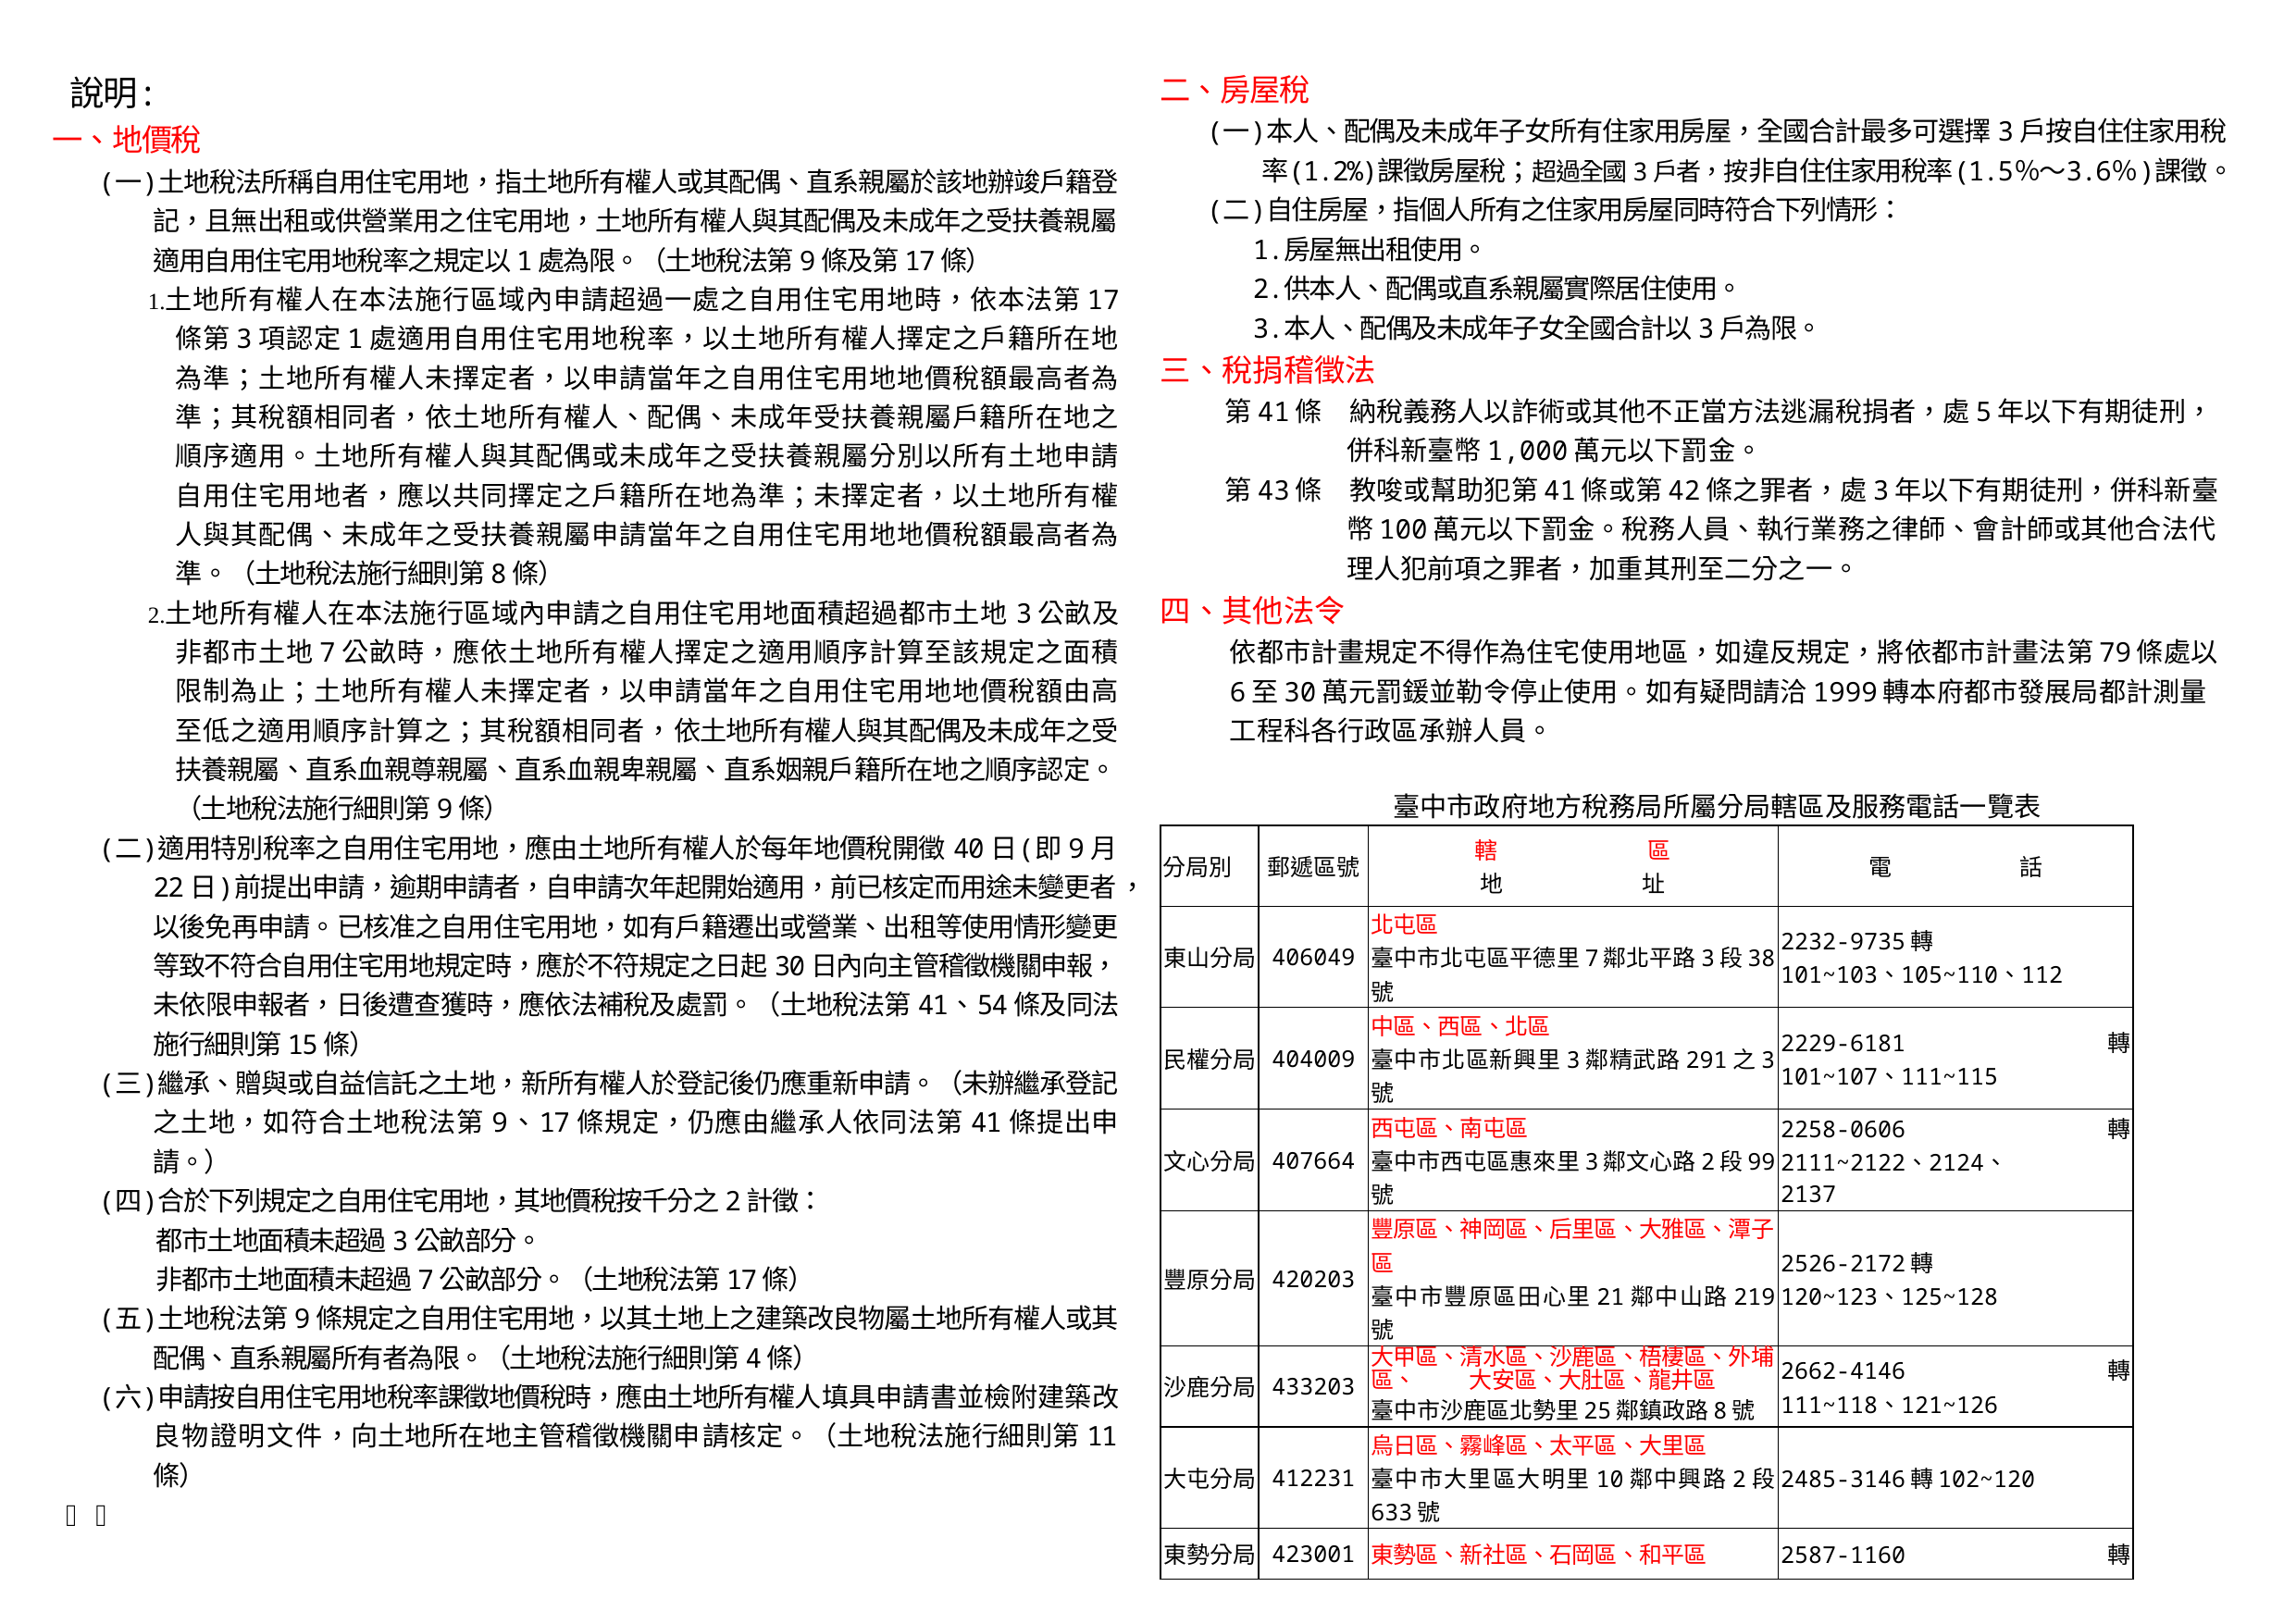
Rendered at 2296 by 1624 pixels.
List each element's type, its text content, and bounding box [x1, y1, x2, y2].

list 稅捐稽徵法 [1160, 345, 2228, 391]
list 繼承、贈與或自益信託之土地，新所有權人於登記後仍應重新申請。（未辦繼承登記之土地，如符合土地稅法第9、17條規定，仍應由繼承人依同法第41條提出申請。） [98, 1062, 1119, 1180]
table_cell 406049 [1260, 907, 1368, 1007]
text 說明: [69, 66, 1103, 116]
list 本人、配偶及未成年子女全國合計以3戶為限。 [1253, 306, 2228, 345]
table_cell 沙鹿分局 [1161, 1346, 1258, 1426]
table_cell 豐原區、神岡區、后里區、大雅區、潭子區 臺中市豐原區田心里21鄰中山路219號 [1369, 1211, 1778, 1345]
table_cell 2526-2172轉120~123、125~128 [1779, 1211, 2132, 1345]
table_header 電 話 [1779, 826, 2132, 905]
list 自住房屋，指個人所有之住家用房屋同時符合下列情形： [1207, 189, 2228, 228]
table_cell 東勢區、新社區、石岡區、和平區 [1369, 1529, 1778, 1579]
table_cell 烏日區、霧峰區、太平區、大里區 臺中市大里區大明里10鄰中興路2段633號 [1369, 1428, 1778, 1528]
table_cell 407664 [1260, 1110, 1368, 1210]
list 土地稅法第9條規定之自用住宅用地，以其土地上之建築改良物屬土地所有權人或其配偶、直系親屬所有者為限。（土地稅法施行細則第4條） [98, 1297, 1119, 1376]
table_cell 433203 [1260, 1346, 1368, 1426]
list 土地所有權人在本法施行區域內申請之自用住宅用地面積超過都市土地3公畝及非都市土地7公畝時，應依土地所有權人擇定之適用順序計算至該規定之面積限制為止；土地所有權人未擇定者，以申請當年之自用住宅用地地價稅額由高至低之適用順序計算之；其稅額相同者，依土地所有權人與其配偶及未成年之受扶養親屬、直系血親尊親屬、直系血親卑親屬、直系姻親戶籍所在地之順序認定。（土地稅法施行細則第9條） [147, 591, 1119, 826]
table_cell 2485-3146轉102~120 [1779, 1428, 2132, 1528]
table_cell 東勢分局 [1161, 1529, 1258, 1579]
text 非都市土地面積未超過7公畝部分。（土地稅法第17條） [156, 1258, 1077, 1297]
table_cell 2587-1160轉 [1779, 1529, 2132, 1579]
list 土地稅法所稱自用住宅用地，指土地所有權人或其配偶、直系親屬於該地辦竣戶籍登記，且無出租或供營業用之住宅用地，土地所有權人與其配偶及未成年之受扶養親屬適用自用住宅用地稅率之規定以1處為限。（土地稅法第9條及第17條） [98, 160, 1119, 279]
table_cell 412231 [1260, 1428, 1368, 1528]
table_cell 民權分局 [1161, 1008, 1258, 1109]
table_cell 420203 [1260, 1211, 1368, 1345]
list 申請按自用住宅用地稅率課徵地價稅時，應由土地所有權人填具申請書並檢附建築改良物證明文件，向土地所在地主管稽徵機關申請核定。（土地稅法施行細則第11條） [98, 1376, 1119, 1494]
table_header 郵遞區號 [1260, 826, 1368, 905]
text 依都市計畫規定不得作為住宅使用地區，如違反規定，將依都市計畫法第79條處以6至30萬元罰鍰並勒令停止使用。如有疑問請洽1999轉本府都市發展局都計測量工程科各行政區承辦人員。 [1230, 631, 2228, 749]
text 四、其他法令 [1160, 586, 2228, 631]
list 本人、配偶及未成年子女所有住家用房屋，全國合計最多可選擇3戶按自住住家用稅率(1.2%)課徵房屋稅；超過全國3戶者，按非自住住家用稅率(1.5％～3.6％)課徵。 [1207, 110, 2228, 189]
list 合於下列規定之自用住宅用地，其地價稅按千分之2計徵： [98, 1180, 1119, 1219]
table_cell 404009 [1260, 1008, 1368, 1109]
table_cell 東山分局 [1161, 907, 1258, 1007]
list 房屋無出租使用。 [1253, 228, 2228, 267]
text 第41條 納稅義務人以詐術或其他不正當方法逃漏稅捐者，處5年以下有期徒刑，併科新臺幣1,000萬元以下罰金。 [1225, 391, 2228, 468]
table_cell 文心分局 [1161, 1110, 1258, 1210]
text 第43條 教唆或幫助犯第41條或第42條之罪者，處3年以下有期徒刑，併科新臺幣100萬元以下罰金。稅務人員、執行業務之律師、會計師或其他合法代理人犯前項之罪者，加重其刑至二分之一。 [1225, 468, 2228, 586]
text   [52, 1494, 1119, 1535]
table_header 分局別 [1161, 826, 1258, 905]
table_cell 2662-4146轉111~118、121~126 [1779, 1346, 2132, 1426]
list 房屋稅 [1160, 66, 2228, 110]
text 臺中市政府地方稅務局所屬分局轄區及服務電話一覽表 [1160, 785, 2228, 824]
table_cell 423001 [1260, 1529, 1368, 1579]
table_cell 2232-9735轉101~103、105~110、112 [1779, 907, 2132, 1007]
table_cell 大屯分局 [1161, 1428, 1258, 1528]
table_cell 北屯區 臺中市北屯區平德里7鄰北平路3段38號 [1369, 907, 1778, 1007]
table_cell 中區、西區、北區 臺中市北區新興里3鄰精武路291之3號 [1369, 1008, 1778, 1109]
table_cell 西屯區、南屯區 臺中市西屯區惠來里3鄰文心路2段99號 [1369, 1110, 1778, 1210]
table_cell 大甲區、清水區、沙鹿區、梧棲區、外埔區、 大安區、大肚區、龍井區 臺中市沙鹿區北勢里25鄰鎮政路8號 [1369, 1346, 1778, 1426]
list 地價稅 [52, 116, 1119, 160]
text 都市土地面積未超過3公畝部分。 [156, 1219, 1077, 1258]
table_cell 豐原分局 [1161, 1211, 1258, 1345]
list 適用特別稅率之自用住宅用地，應由土地所有權人於每年地價稅開徵40日(即9月22日)前提出申請，逾期申請者，自申請次年起開始適用，前已核定而用途未變更者，以後免再申請。已核准之自用住宅用地，如有戶籍遷出或營業、出租等使用情形變更等致不符合自用住宅用地規定時，應於不符規定之日起30日內向主管稽徵機關申報，未依限申報者，日後遭查獲時，應依法補稅及處罰。（土地稅法第41、54條及同法施行細則第15條） [98, 826, 1119, 1062]
table_cell 2258-0606轉2111~2122、2124、 2137 [1779, 1110, 2132, 1210]
list 供本人、配偶或直系親屬實際居住使用。 [1253, 267, 2228, 306]
table_cell 2229-6181轉101~107、111~115 [1779, 1008, 2132, 1109]
list 土地所有權人在本法施行區域內申請超過一處之自用住宅用地時，依本法第17條第3項認定1處適用自用住宅用地稅率，以土地所有權人擇定之戶籍所在地為準；土地所有權人未擇定者，以申請當年之自用住宅用地地價稅額最高者為準；其稅額相同者，依土地所有權人、配偶、未成年受扶養親屬戶籍所在地之順序適用。土地所有權人與其配偶或未成年之受扶養親屬分別以所有土地申請自用住宅用地者，應以共同擇定之戶籍所在地為準；未擇定者，以土地所有權人與其配偶、未成年之受扶養親屬申請當年之自用住宅用地地價稅額最高者為準。（土地稅法施行細則第8條） [147, 279, 1119, 591]
table_header 轄 區 地 址 [1369, 826, 1778, 905]
